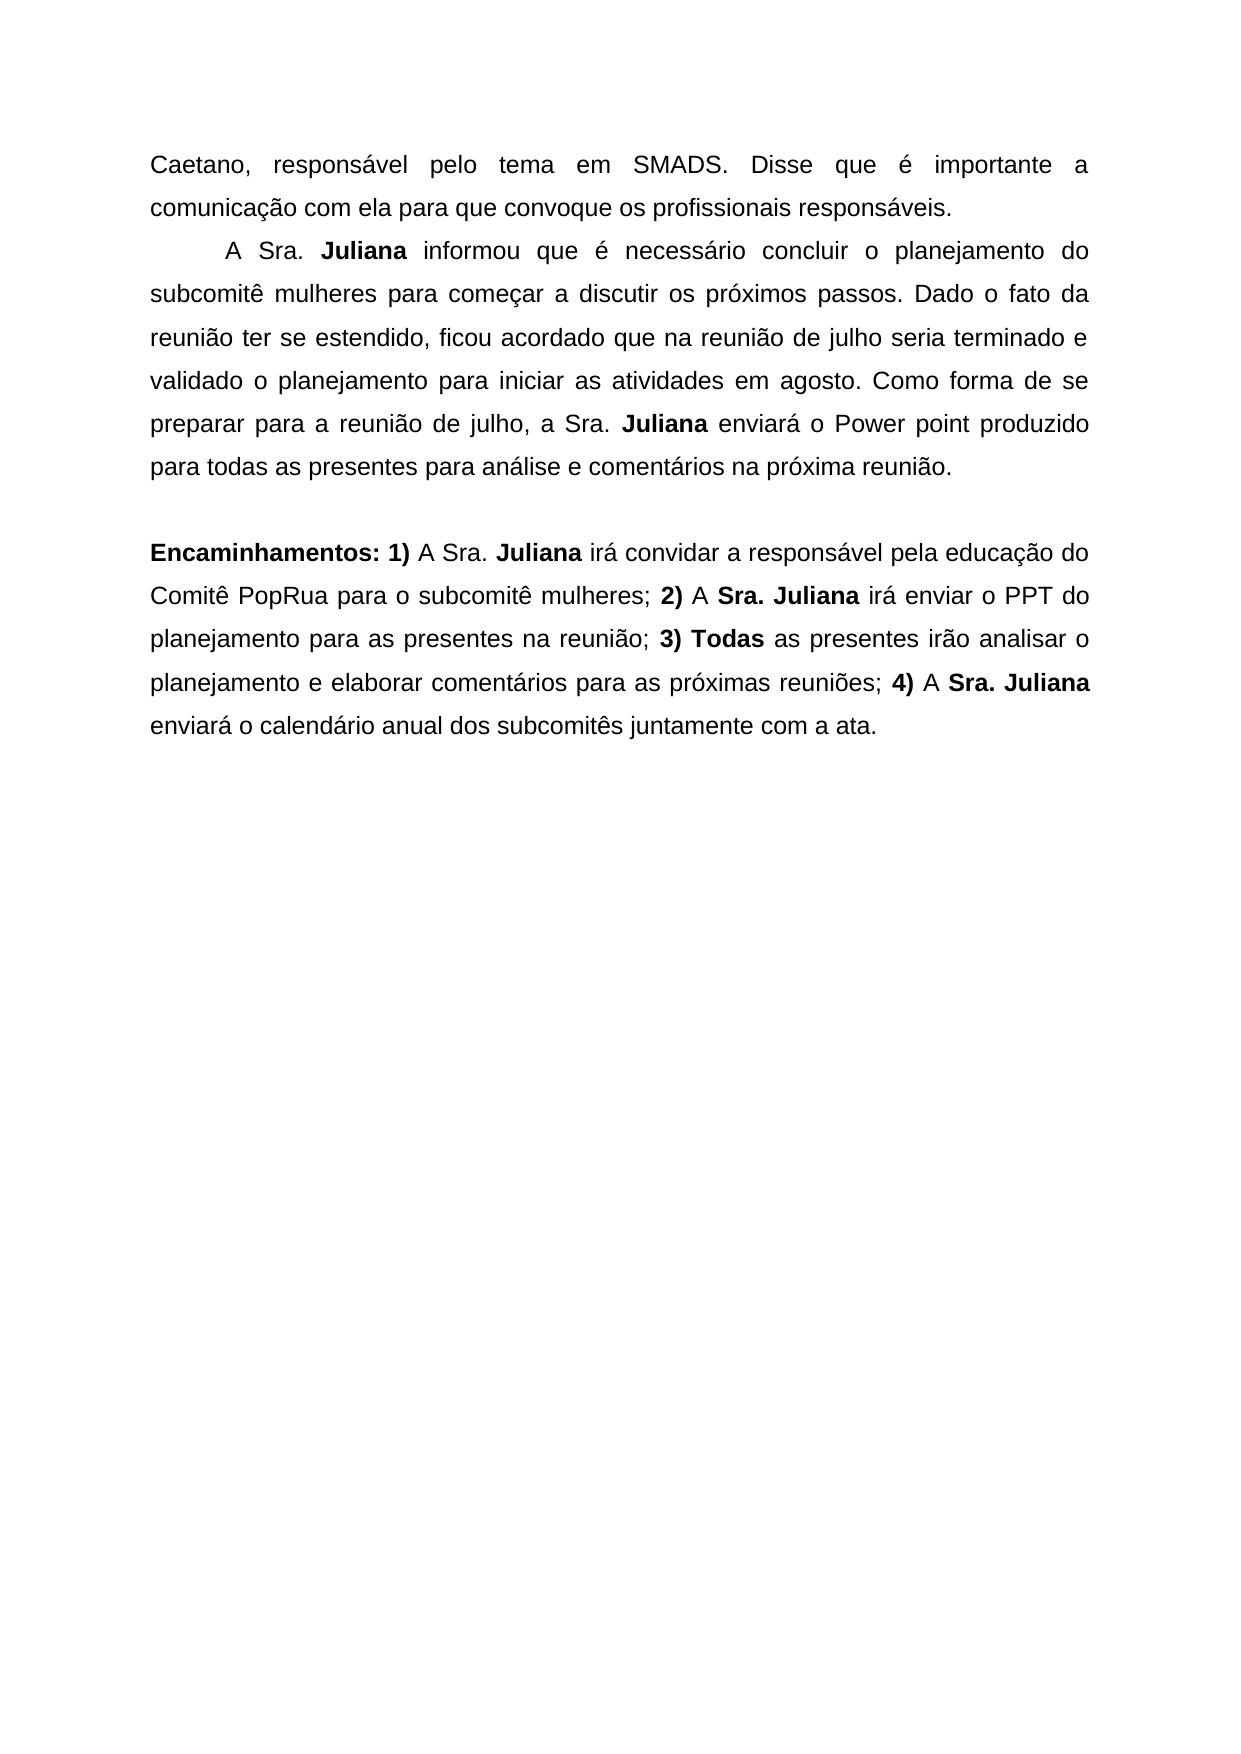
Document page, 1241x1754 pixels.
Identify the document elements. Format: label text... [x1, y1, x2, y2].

text Encaminhamentos: 1) A Sra. Juliana irá convidar a responsável pela educação do Comitê PopRua para o subcomitê mulheres; 2) A Sra. Juliana irá enviar o PPT do planejamento para as presentes na reunião; 3) Todas as presentes irão analisar o planejamento e elaborar comentários para as próximas reuniões; 4) A Sra. Juliana enviará o calendário anual dos subcomitês juntamente com a ata. [150, 538, 1090, 739]
text A Sra. Juliana informou que é necessário concluir o planejamento do subcomitê mulheres para começar a discutir os próximos passos. Dado o fato da reunião ter se estendido, ficou acordado que na reunião de julho seria terminado e validado o planejamento para iniciar as atividades em agosto. Como forma de se preparar para a reunião de julho, a Sra. Juliana enviará o Power point produzido para todas as presentes para análise e comentários na próxima reunião. [150, 236, 1090, 481]
text Caetano, responsável pelo tema em SMADS. Disse que é importante a comunicação com ela para que convoque os profissionais responsáveis. [150, 150, 1090, 222]
